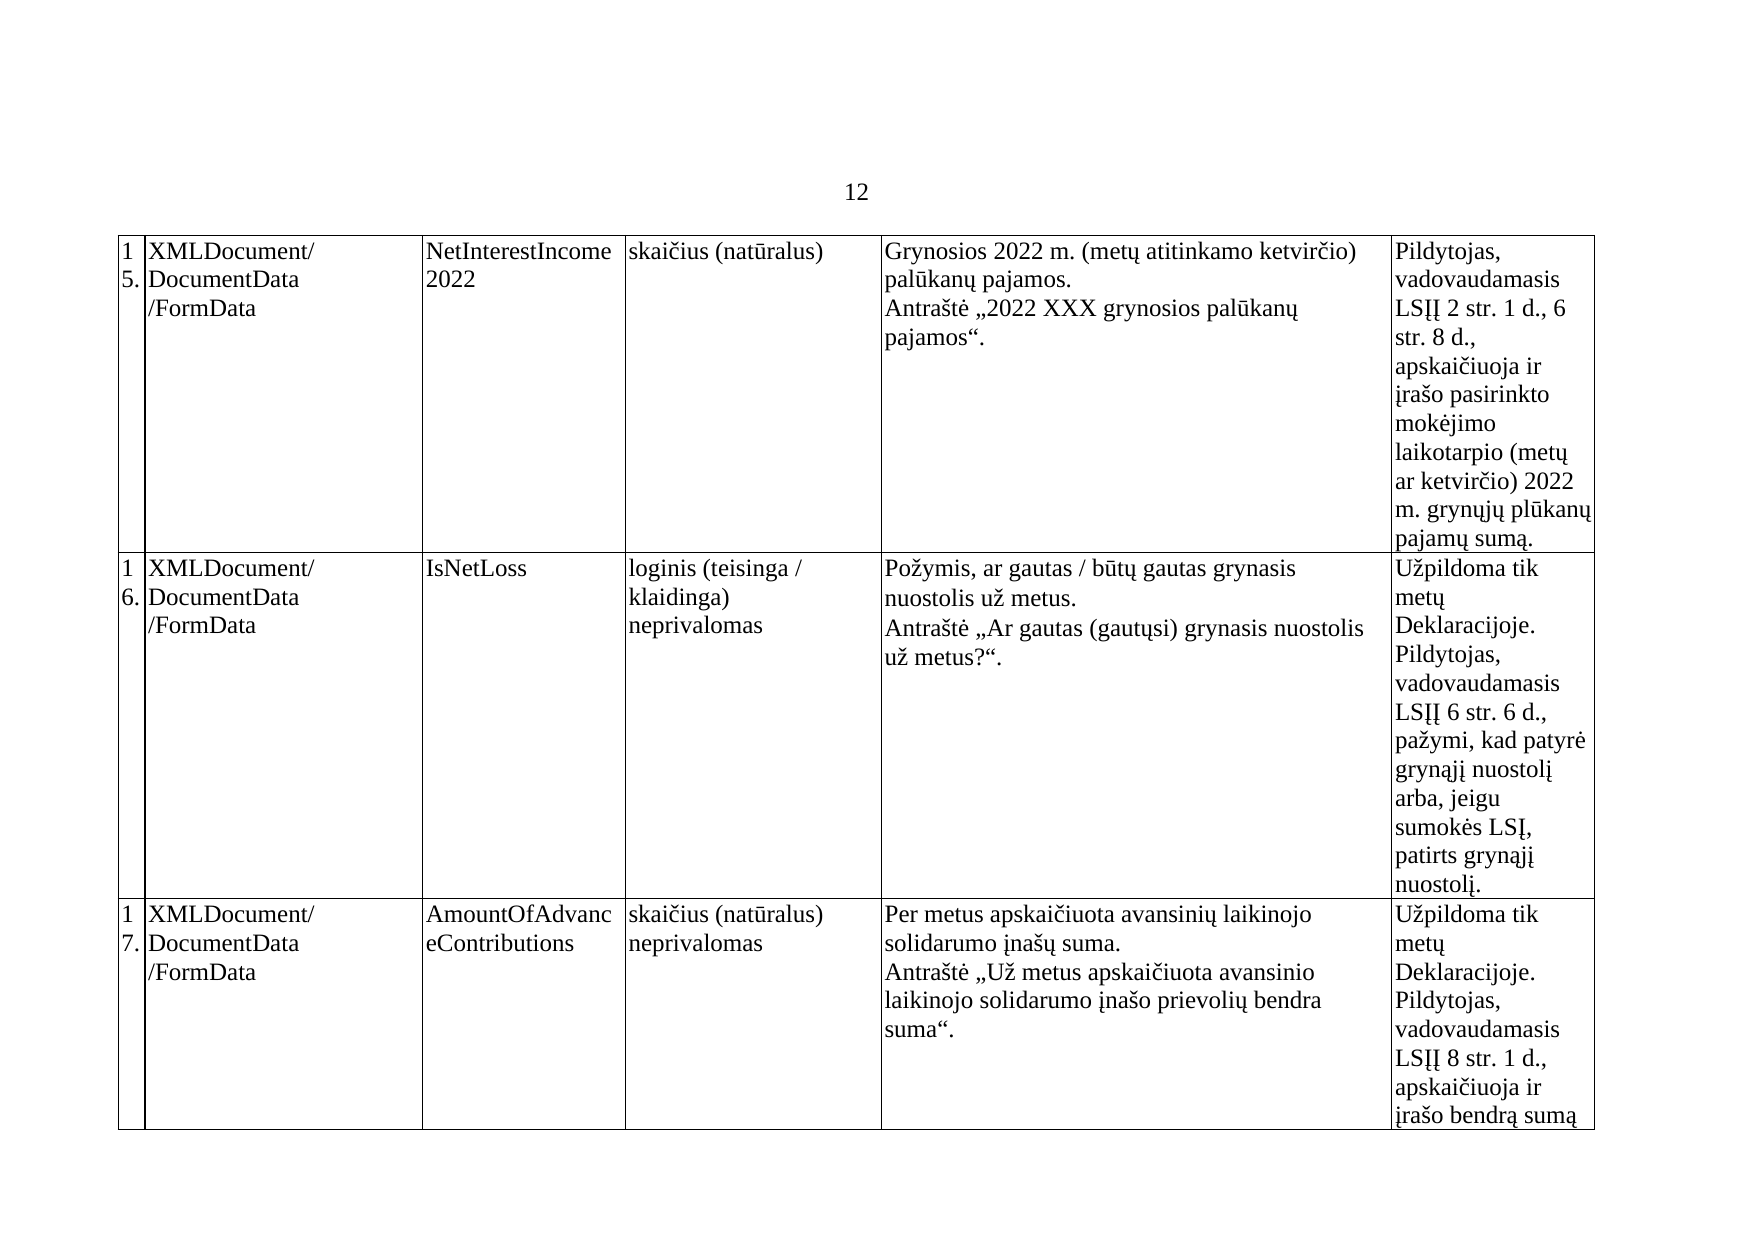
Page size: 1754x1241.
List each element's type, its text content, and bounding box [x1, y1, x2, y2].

table_cell skaičius (natūralus) neprivalomas [626, 899, 881, 1129]
table_cell XMLDocument/DocumentData /FormData [146, 553, 422, 898]
table_cell 17. [119, 899, 144, 1129]
table_cell Požymis, ar gautas / būtų gautas grynasis nuostolis už metus. Antraštė „Ar gautas (gautųsi) grynasis nuostolis už metus?“. [882, 553, 1391, 898]
table_cell AmountOfAdvanceContributions [423, 899, 625, 1129]
table_cell XMLDocument/DocumentData /FormData [146, 899, 422, 1129]
table_cell Pildytojas, vadovaudamasis LSĮĮ 2 str. 1 d., 6 str. 8 d., apskaičiuoja ir įrašo pasirinkto mokėjimo laikotarpio (metų ar ketvirčio) 2022 m. grynųjų plūkanų pajamų sumą. [1392, 236, 1594, 552]
table_cell Užpildoma tik metų Deklaracijoje. Pildytojas, vadovaudamasis LSĮĮ 6 str. 6 d., pažymi, kad patyrė grynąjį nuostolį arba, jeigu sumokės LSĮ, patirts grynąjį nuostolį. [1392, 553, 1594, 898]
table_cell 15. [119, 236, 144, 552]
table_cell XMLDocument/DocumentData /FormData [146, 236, 422, 552]
table_cell Grynosios 2022 m. (metų atitinkamo ketvirčio) palūkanų pajamos. Antraštė „2022 XXX grynosios palūkanų pajamos“. [882, 236, 1391, 552]
table_cell IsNetLoss [423, 553, 625, 898]
table_cell 16. [119, 553, 144, 898]
table_cell loginis (teisinga / klaidinga) neprivalomas [626, 553, 881, 898]
table_cell skaičius (natūralus) [626, 236, 881, 552]
table_cell NetInterestIncome2022 [423, 236, 625, 552]
table_cell Per metus apskaičiuota avansinių laikinojo solidarumo įnašų suma. Antraštė „Už metus apskaičiuota avansinio laikinojo solidarumo įnašo prievolių bendra suma“. [882, 899, 1391, 1129]
table_cell Užpildoma tik metų Deklaracijoje. Pildytojas, vadovaudamasis LSĮĮ 8 str. 1 d., apskaičiuoja ir įrašo bendrą sumą [1392, 899, 1594, 1129]
